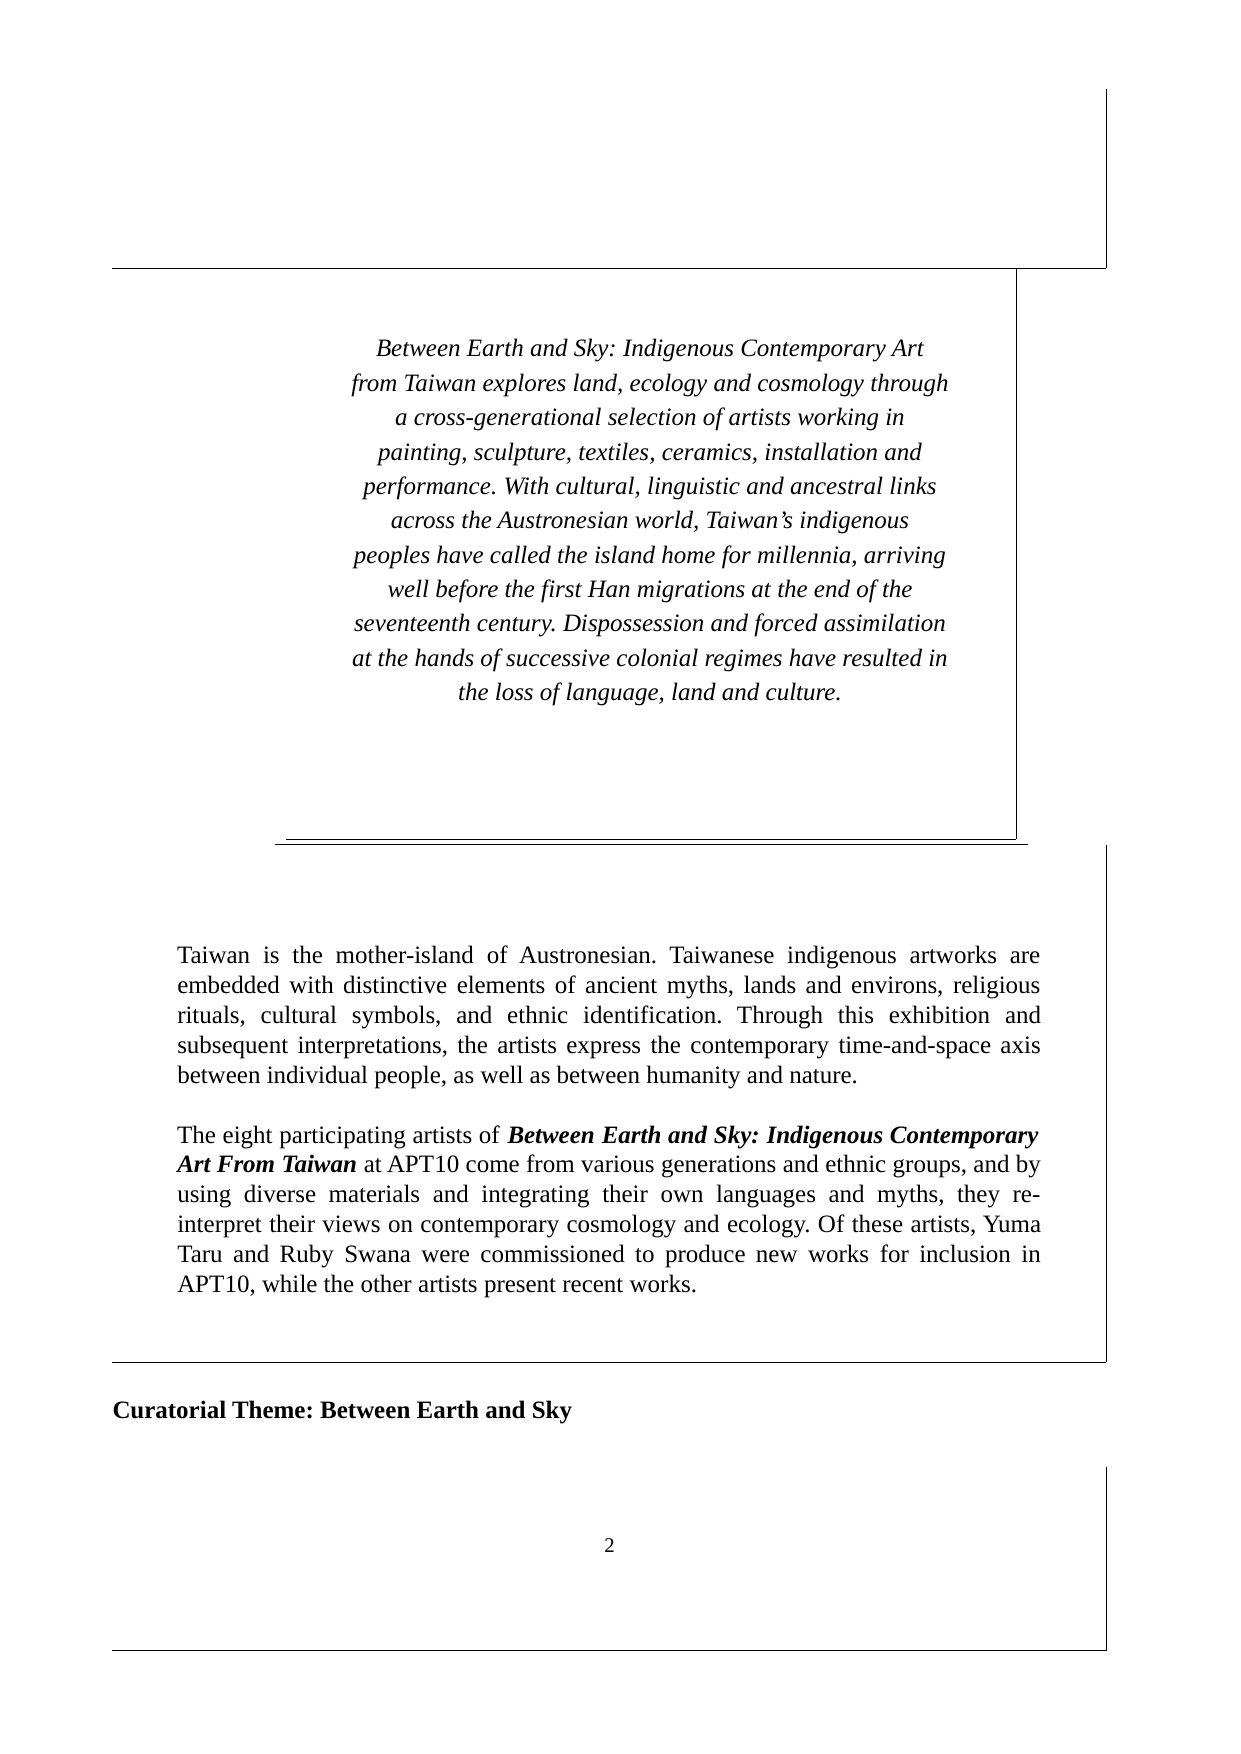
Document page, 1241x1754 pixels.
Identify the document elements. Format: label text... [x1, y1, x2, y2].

text Taiwan is the mother-island of Austronesian. Taiwanese indigenous artworks are embedded with distinctive elements of ancient myths, lands and environs, religious rituals, cultural symbols, and ethnic identification. Through this exhibition and subsequent interpretations, the artists express the contemporary time-and-space axis between individual people, as well as between humanity and nature. [112, 939, 1106, 1089]
table_header Between Earth and Sky: Indigenous Contemporary Art from Taiwan explores land, ecology and cosmology through a cross-generational selection of artists working in painting, sculpture, textiles, ceramics, installation and performance. With cultural, linguistic and ancestral links across the Austronesian world, Taiwan’s indigenous peoples have called the island home for millennia, arriving well before the first Han migrations at the end of the seventeenth century. Dispossession and forced assimilation at the hands of successive colonial regimes have resulted in the loss of language, land and culture. [275, 268, 1027, 844]
text The eight participating artists of Between Earth and Sky: Indigenous Contemporary Art From Taiwan at APT10 come from various generations and ethnic groups, and by using diverse materials and integrating their own languages and myths, they re-interpret their views on contemporary cosmology and ecology. Of these artists, Yuma Taru and Ruby Swana were commissioned to produce new works for inclusion in APT10, while the other artists present recent works. [112, 1118, 1106, 1362]
text Curatorial Theme: Between Earth and Sky [112, 1394, 1106, 1424]
